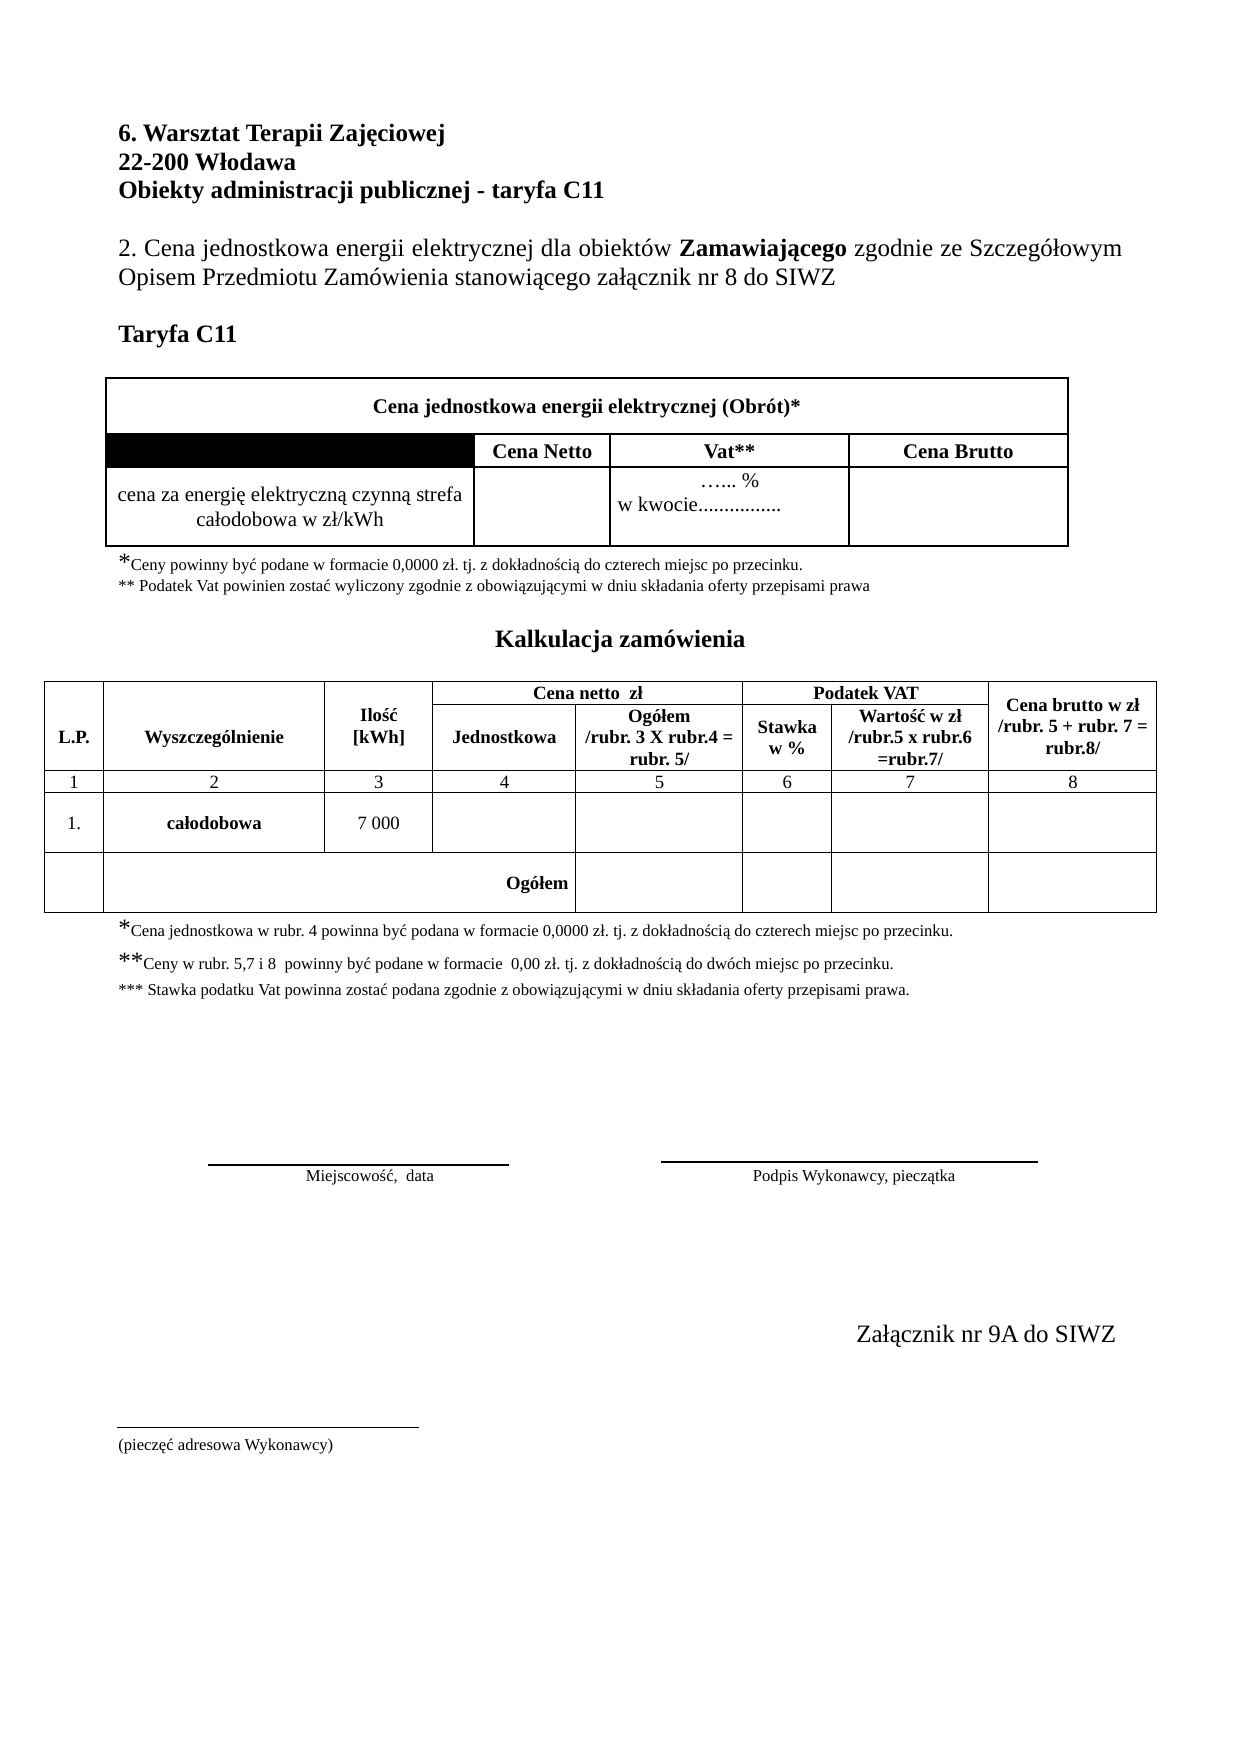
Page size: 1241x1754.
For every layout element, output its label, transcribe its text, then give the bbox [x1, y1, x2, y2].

table_cell [576, 793, 742, 852]
text 6. Warsztat Terapii Zajęciowej 22-200 Włodawa [118, 118, 1122, 176]
table_cell [832, 853, 988, 912]
text *Ceny powinny być podane w formacie 0,0000 zł. tj. z dokładnością do czterech miejsc po przecinku. [118, 547, 1122, 576]
text Kalkulacja zamówienia [118, 624, 1122, 652]
table_header Cena brutto w zł /rubr. 5 + rubr. 7 = rubr.8/ [989, 682, 1156, 769]
table_cell [743, 793, 831, 852]
table_cell Vat** [611, 435, 848, 466]
table_cell 8 [989, 771, 1156, 792]
table_cell 2 [104, 771, 324, 792]
text *** Stawka podatku Vat powinna zostać podana zgodnie z obowiązującymi w dniu składania oferty przepisami prawa. [118, 979, 1122, 998]
list Obiekty administracji publicznej - taryfa C11 [118, 176, 1122, 204]
table_cell całodobowa [104, 793, 324, 852]
table_header Cena jednostkowa energii elektrycznej (Obrót)* [107, 379, 1067, 433]
table_cell Jednostkowa [433, 705, 575, 769]
table_cell 6 [743, 771, 831, 792]
table_cell Cena Netto [475, 435, 609, 466]
table_cell 3 [325, 771, 432, 792]
table_cell 1. [45, 793, 103, 852]
table_cell [107, 435, 473, 466]
table_cell 7 [832, 771, 988, 792]
table_cell [475, 468, 609, 545]
table_cell [45, 853, 103, 912]
table_cell …... % w kwocie................ [611, 468, 848, 545]
table_cell [832, 793, 988, 852]
table_cell [850, 468, 1067, 545]
table_cell cena za energię elektryczną czynną strefa całodobowa w zł/kWh [107, 468, 473, 545]
table_cell [576, 853, 742, 912]
table_cell Cena Brutto [850, 435, 1067, 466]
table_cell [989, 793, 1156, 852]
table_cell Stawka w % [743, 705, 831, 769]
table_cell [989, 853, 1156, 912]
table_header L.P. [45, 682, 103, 769]
table_header Ilość [kWh] [325, 682, 432, 769]
table_cell Ogółem /rubr. 3 X rubr.4 = rubr. 5/ [576, 705, 742, 769]
text ** Podatek Vat powinien zostać wyliczony zgodnie z obowiązującymi w dniu składania oferty przepisami prawa [118, 576, 1122, 595]
text 2. Cena jednostkowa energii elektrycznej dla obiektów Zamawiającego zgodnie ze Szczegółowym Opisem Przedmiotu Zamówienia stanowiącego załącznik nr 8 do SIWZ [118, 233, 1122, 291]
table_cell Ogółem [104, 853, 575, 912]
table_header Wyszczególnienie [104, 682, 324, 769]
text Taryfa C11 [118, 319, 1122, 348]
text (pieczęć adresowa Wykonawcy) [118, 1434, 1122, 1453]
table_cell Wartość w zł /rubr.5 x rubr.6 =rubr.7/ [832, 705, 988, 769]
table_header Cena netto zł [433, 682, 742, 704]
text **Ceny w rubr. 5,7 i 8 powinny być podane w formacie 0,00 zł. tj. z dokładnością do dwóch miejsc po przecinku. [118, 946, 1122, 975]
text Miejscowość, data Podpis Wykonawcy, pieczątka [118, 1166, 1122, 1185]
table_cell [743, 853, 831, 912]
table_header Podatek VAT [743, 682, 988, 704]
text Załącznik nr 9A do SIWZ [118, 1319, 1122, 1348]
table_cell [433, 793, 575, 852]
table_cell 4 [433, 771, 575, 792]
table_cell 5 [576, 771, 742, 792]
table_cell 1 [45, 771, 103, 792]
table_cell 7 000 [325, 793, 432, 852]
text *Cena jednostkowa w rubr. 4 powinna być podana w formacie 0,0000 zł. tj. z dokładnością do czterech miejsc po przecinku. [118, 913, 1122, 942]
